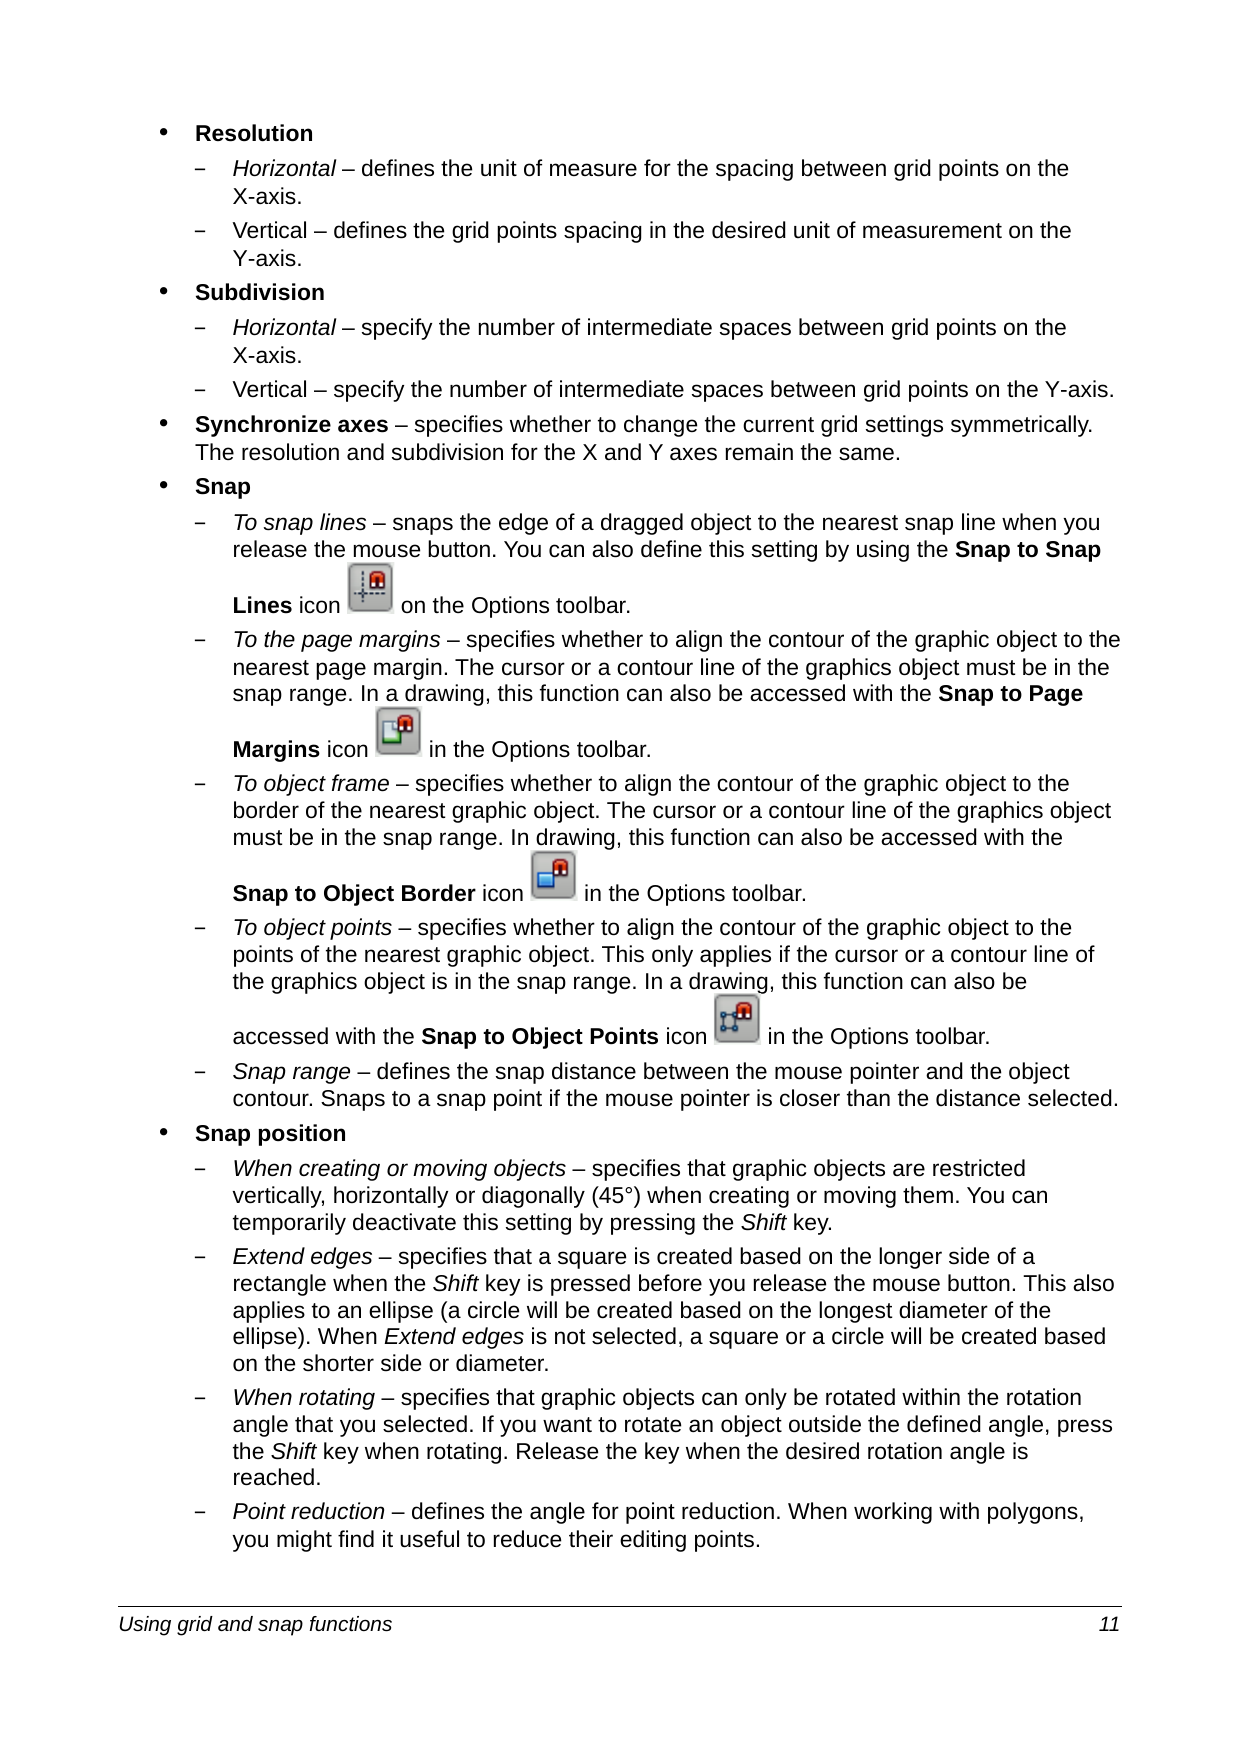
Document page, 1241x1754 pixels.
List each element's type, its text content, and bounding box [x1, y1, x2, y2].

picture [530, 850, 578, 901]
list Synchronize axes – specifies whether to change the current grid settings symmetrically. The resolution and subdivision for the X and Y axes remain the same. [156, 410, 1122, 465]
list Vertical – defines the grid points spacing in the desired unit of measurement on the Y‑axis. [193, 215, 1122, 271]
list To the page margins – specifies whether to align the contour of the graphic object to the nearest page margin. The cursor or a contour line of the graphics object must be in the snap range. In a drawing, this function can also be accessed with the Snap to Page Margins icon in the Options toolbar. [193, 624, 1122, 762]
list Snap position [156, 1118, 1122, 1147]
list Subdivision [156, 277, 1122, 306]
list To object points – specifies whether to align the contour of the graphic object to the points of the nearest graphic object. This only applies if the cursor or a contour line of the graphics object is in the snap range. In a drawing, this function can also be accessed with the Snap to Object Points icon in the Options toolbar. [193, 912, 1122, 1050]
list Vertical – specify the number of intermediate spaces between grid points on the Y‑axis. [193, 374, 1122, 403]
list When creating or moving objects – specifies that graphic objects are restricted vertically, horizontally or diagonally (45°) when creating or moving them. You can temporarily deactivate this setting by pressing the Shift key. [193, 1153, 1122, 1235]
list Resolution [156, 118, 1122, 147]
list Horizontal – defines the unit of measure for the spacing between grid points on the X‑axis. [193, 153, 1122, 209]
list Snap range – defines the snap distance between the mouse pointer and the object contour. Snaps to a snap point if the mouse pointer is closer than the distance selected. [193, 1056, 1122, 1111]
list To object frame – specifies whether to align the contour of the graphic object to the border of the nearest graphic object. The cursor or a contour line of the graphics object must be in the snap range. In drawing, this function can also be accessed with the Snap to Object Border icon in the Options toolbar. [193, 768, 1122, 906]
list Snap [156, 471, 1122, 501]
picture [713, 993, 762, 1045]
picture [347, 562, 395, 614]
list To snap lines – snaps the edge of a dragged object to the nearest snap line when you release the mouse button. You can also define this setting by using the Snap to Snap Lines icon on the Options toolbar. [193, 507, 1122, 618]
list Horizontal – specify the number of intermediate spaces between grid points on the X‑axis. [193, 312, 1122, 368]
list Point reduction – defines the angle for point reduction. When working with polygons, you might find it useful to reduce their editing points. [193, 1497, 1122, 1552]
list Extend edges – specifies that a square is created based on the longer side of a rectangle when the Shift key is pressed before you release the mouse button. This also applies to an ellipse (a circle will be created based on the longest diameter of the ellipse). When Extend edges is not selected, a square or a circle will be created based on the shorter side or diameter. [193, 1241, 1122, 1376]
list When rotating – specifies that graphic objects can only be rotated within the rotation angle that you selected. If you want to rotate an object outside the defined angle, press the Shift key when rotating. Release the key when the desired rotation angle is reached. [193, 1382, 1122, 1490]
picture [375, 706, 423, 757]
